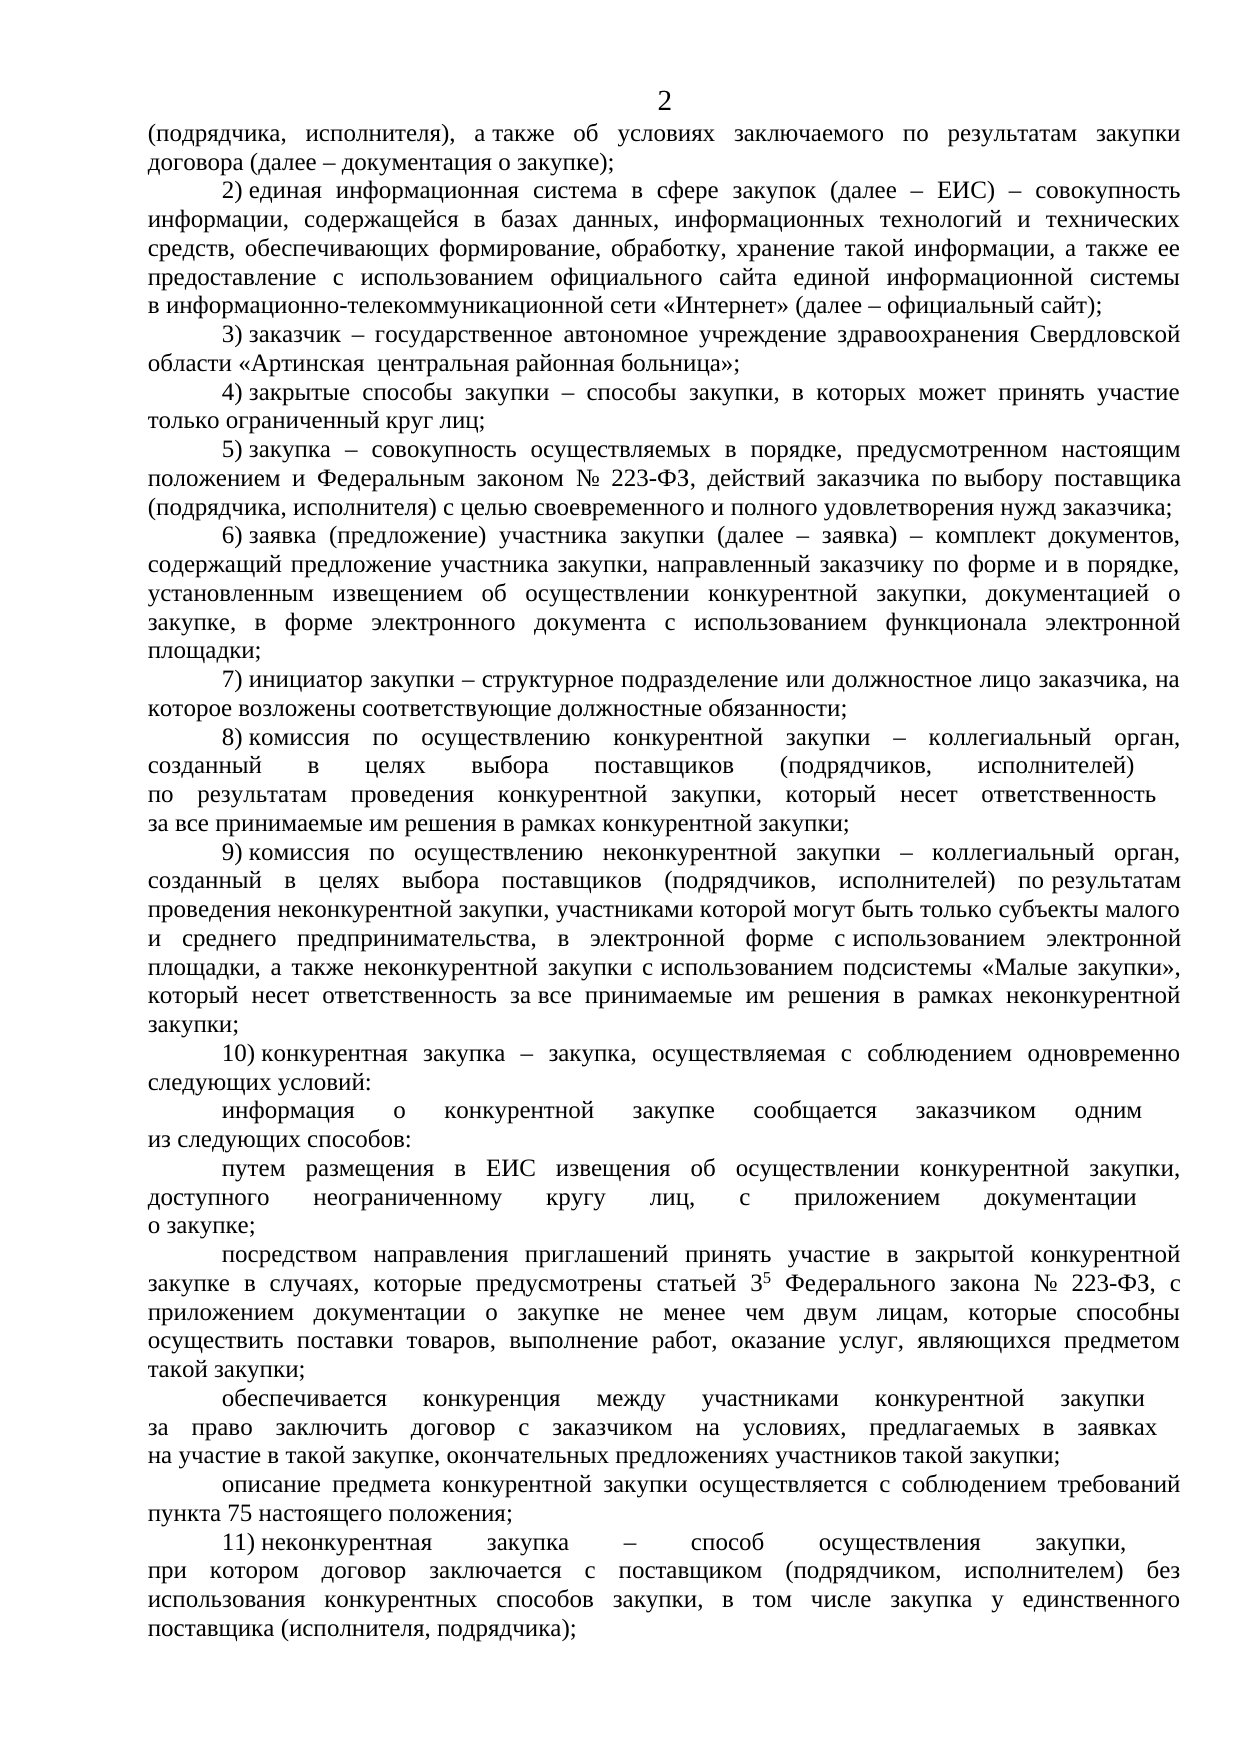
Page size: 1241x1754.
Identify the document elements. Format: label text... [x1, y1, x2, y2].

text 5) закупка – совокупность осуществляемых в порядке, предусмотренном настоящим положением и Федеральным законом № 223-ФЗ, действий заказчика по выбору поставщика (подрядчика, исполнителя) с целью своевременного и полного удовлетворения нужд заказчика; [148, 434, 1181, 521]
text обеспечивается конкуренция между участниками конкурентной закупки за право заключить договор с заказчиком на условиях, предлагаемых в заявках на участие в такой закупке, окончательных предложениях участников такой закупки; [148, 1383, 1181, 1469]
text 11) неконкурентная закупка – способ осуществления закупки, при котором договор заключается с поставщиком (подрядчиком, исполнителем) без использования конкурентных способов закупки, в том числе закупка у единственного поставщика (исполнителя, подрядчика); [148, 1527, 1181, 1642]
text информация о конкурентной закупке сообщается заказчиком одним из следующих способов: [148, 1096, 1181, 1153]
text 10) конкурентная закупка – закупка, осуществляемая с соблюдением одновременно следующих условий: [148, 1038, 1181, 1096]
text 6) заявка (предложение) участника закупки (далее – заявка) – комплект документов, содержащий предложение участника закупки, направленный заказчику по форме и в порядке, установленным извещением об осуществлении конкурентной закупки, документацией о закупке, в форме электронного документа с использованием функционала электронной площадки; [148, 521, 1181, 664]
text 3) заказчик – государственное автономное учреждение здравоохранения Свердловской области «Артинская центральная районная больница»; [148, 319, 1181, 377]
text посредством направления приглашений принять участие в закрытой конкурентной закупке в случаях, которые предусмотрены статьей 35 Федерального закона № 223-ФЗ, с приложением документации о закупке не менее чем двум лицам, которые способны осуществить поставки товаров, выполнение работ, оказание услуг, являющихся предметом такой закупки; [148, 1239, 1181, 1383]
text 4) закрытые способы закупки – способы закупки, в которых может принять участие только ограниченный круг лиц; [148, 377, 1181, 434]
text (подрядчика, исполнителя), а также об условиях заключаемого по результатам закупки договора (далее – документация о закупке); [148, 118, 1181, 176]
text 2) единая информационная система в сфере закупок (далее – ЕИС) – совокупность информации, содержащейся в базах данных, информационных технологий и технических средств, обеспечивающих формирование, обработку, хранение такой информации, а также ее предоставление с использованием официального сайта единой информационной системы в информационно-телекоммуникационной сети «Интернет» (далее – официальный сайт); [148, 176, 1181, 319]
text 8) комиссия по осуществлению конкурентной закупки – коллегиальный орган, созданный в целях выбора поставщиков (подрядчиков, исполнителей) по результатам проведения конкурентной закупки, который несет ответственность за все принимаемые им решения в рамках конкурентной закупки; [148, 722, 1181, 837]
text описание предмета конкурентной закупки осуществляется с соблюдением требований пункта 75 настоящего положения; [148, 1469, 1181, 1527]
text путем размещения в ЕИС извещения об осуществлении конкурентной закупки, доступного неограниченному кругу лиц, с приложением документации о закупке; [148, 1153, 1181, 1239]
text 9) комиссия по осуществлению неконкурентной закупки – коллегиальный орган, созданный в целях выбора поставщиков (подрядчиков, исполнителей) по результатам проведения неконкурентной закупки, участниками которой могут быть только субъекты малого и среднего предпринимательства, в электронной форме с использованием электронной площадки, а также неконкурентной закупки с использованием подсистемы «Малые закупки», который несет ответственность за все принимаемые им решения в рамках неконкурентной закупки; [148, 837, 1181, 1038]
text 7) инициатор закупки – структурное подразделение или должностное лицо заказчика, на которое возложены соответствующие должностные обязанности; [148, 664, 1181, 722]
